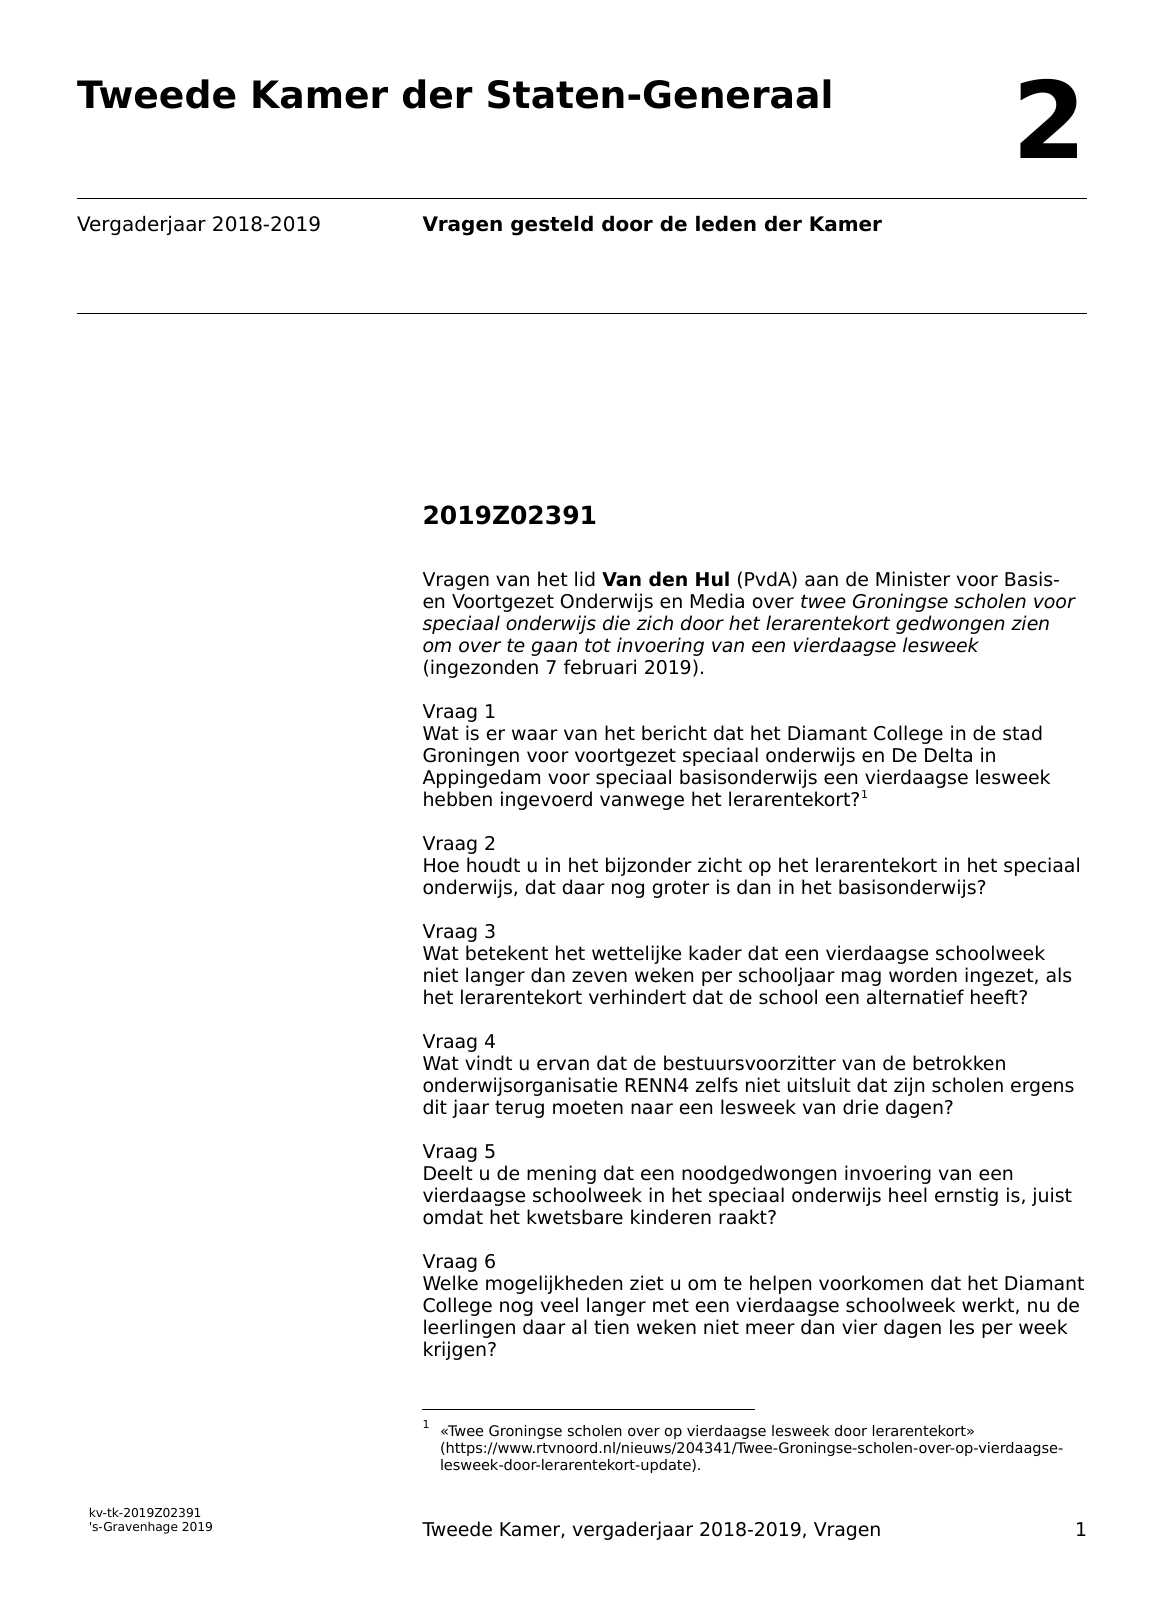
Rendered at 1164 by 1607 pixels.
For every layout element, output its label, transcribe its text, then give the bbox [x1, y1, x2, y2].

table_header 2 [886, 59, 1087, 198]
text Vraag 3 [422, 921, 1087, 943]
text Wat is er waar van het bericht dat het Diamant College in de stad Groningen voor voortgezet speciaal onderwijs en De Delta in Appingedam voor speciaal basisonderwijs een vierdaagse lesweek hebben ingevoerd vanwege het lerarentekort? [422, 723, 1087, 811]
table_cell Vragen gesteld door de leden der Kamer [422, 199, 1087, 313]
text Wat vindt u ervan dat de bestuursvoorzitter van de betrokken onderwijsorganisatie RENN4 zelfs niet uitsluit dat zijn scholen ergens dit jaar terug moeten naar een lesweek van drie dagen? [422, 1053, 1087, 1119]
text Wat betekent het wettelijke kader dat een vierdaagse schoolweek niet langer dan zeven weken per schooljaar mag worden ingezet, als het lerarentekort verhindert dat de school een alternatief heeft? [422, 943, 1087, 1009]
text 2019Z02391 [422, 501, 1087, 531]
text Vragen van het lid Van den Hul (PvdA) aan de Minister voor Basis- en Voortgezet Onderwijs en Media over twee Groningse scholen voor speciaal onderwijs die zich door het lerarentekort gedwongen zien om over te gaan tot invoering van een vierdaagse lesweek (ingezonden 7 februari 2019). [422, 569, 1087, 679]
text Vraag 4 [422, 1031, 1087, 1053]
text 's-Gravenhage 2019 [88, 1520, 323, 1534]
table_cell Vergaderjaar 2018-2019 [77, 199, 422, 313]
text Welke mogelijkheden ziet u om te helpen voorkomen dat het Diamant College nog veel langer met een vierdaagse schoolweek werkt, nu de leerlingen daar al tien weken niet meer dan vier dagen les per week krijgen? [422, 1273, 1087, 1361]
text Vraag 1 [422, 701, 1087, 723]
text Vraag 6 [422, 1251, 1087, 1273]
table_header Tweede Kamer der Staten-Generaal [77, 59, 886, 198]
text Deelt u de mening dat een noodgedwongen invoering van een vierdaagse schoolweek in het speciaal onderwijs heel ernstig is, juist omdat het kwetsbare kinderen raakt? [422, 1163, 1087, 1229]
text Hoe houdt u in het bijzonder zicht op het lerarentekort in het speciaal onderwijs, dat daar nog groter is dan in het basisonderwijs? [422, 855, 1087, 899]
text Vraag 2 [422, 833, 1087, 855]
text Vraag 5 [422, 1141, 1087, 1163]
text «Twee Groningse scholen over op vierdaagse lesweek door lerarentekort» (https://www.rtvnoord.nl/nieuws/204341/Twee-Groningse-scholen-over-op-vierdaagse-lesweek-door-lerarentekort-update). [422, 1418, 1087, 1474]
text kv-tk-2019Z02391 [88, 1506, 323, 1520]
